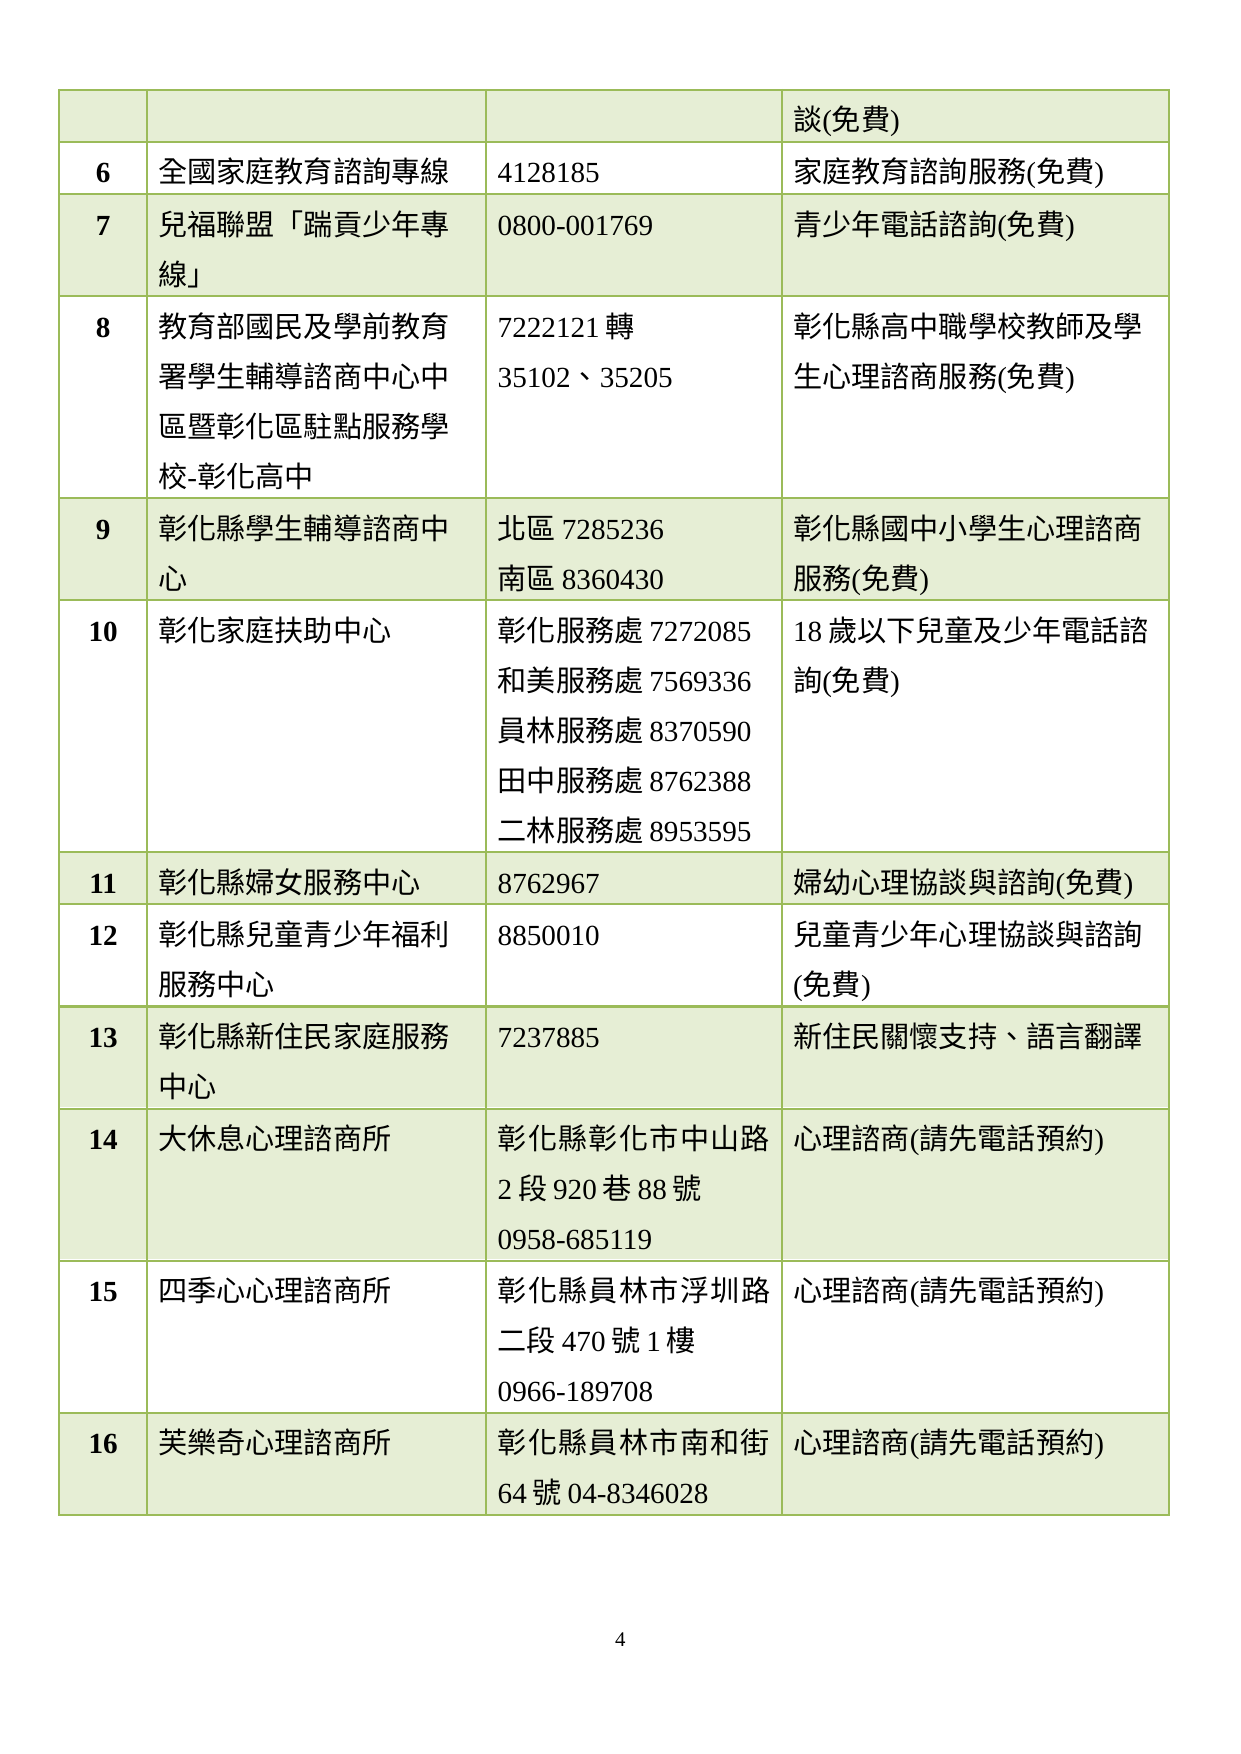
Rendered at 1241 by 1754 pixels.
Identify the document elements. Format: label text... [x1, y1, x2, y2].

table_cell 兒童青少年心理協談與諮詢(免費) [783, 905, 1168, 1005]
table_cell 婦幼心理協談與諮詢(免費) [783, 853, 1168, 903]
table_cell 8850010 [487, 905, 781, 1005]
table_cell 芙樂奇心理諮商所 [148, 1414, 485, 1514]
table_cell 家庭教育諮詢服務(免費) [783, 143, 1168, 193]
table_cell 彰化縣學生輔導諮商中心 [148, 499, 485, 599]
table_cell [148, 91, 485, 141]
table_cell 四季心心理諮商所 [148, 1262, 485, 1412]
table_cell 兒福聯盟「踹貢少年專線」 [148, 195, 485, 295]
table_cell [60, 91, 146, 141]
table_cell 彰化縣員林市南和街64號04-8346028 [487, 1414, 781, 1514]
table_cell 彰化縣彰化市中山路2段920巷88號 0958-685119 [487, 1110, 781, 1259]
table_cell 10 [60, 601, 146, 851]
table_cell 彰化縣新住民家庭服務中心 [148, 1008, 485, 1107]
table_cell 16 [60, 1414, 146, 1514]
table_cell 彰化縣婦女服務中心 [148, 853, 485, 903]
table_cell 心理諮商(請先電話預約) [783, 1110, 1168, 1259]
table_cell 11 [60, 853, 146, 903]
table_cell 新住民關懷支持、語言翻譯 [783, 1008, 1168, 1107]
table_cell 15 [60, 1262, 146, 1412]
table_cell 7222121轉35102、35205 [487, 297, 781, 497]
table_cell 0800-001769 [487, 195, 781, 295]
table_cell 心理諮商(請先電話預約) [783, 1262, 1168, 1412]
table_cell 8762967 [487, 853, 781, 903]
table_cell 青少年電話諮詢(免費) [783, 195, 1168, 295]
table_cell 彰化家庭扶助中心 [148, 601, 485, 851]
table_cell 大休息心理諮商所 [148, 1110, 485, 1259]
table_cell 彰化縣國中小學生心理諮商服務(免費) [783, 499, 1168, 599]
table_cell 7237885 [487, 1008, 781, 1107]
table_cell 18歲以下兒童及少年電話諮詢(免費) [783, 601, 1168, 851]
table_cell 談(免費) [783, 91, 1168, 141]
table_cell 7 [60, 195, 146, 295]
table_cell 教育部國民及學前教育署學生輔導諮商中心中區暨彰化區駐點服務學校-彰化高中 [148, 297, 485, 497]
table_cell 14 [60, 1110, 146, 1259]
table_cell 4128185 [487, 143, 781, 193]
table_cell 全國家庭教育諮詢專線 [148, 143, 485, 193]
table_cell 彰化服務處7272085 和美服務處7569336 員林服務處8370590 田中服務處8762388 二林服務處8953595 [487, 601, 781, 851]
table_cell 彰化縣兒童青少年福利服務中心 [148, 905, 485, 1005]
table_cell 彰化縣員林市浮圳路二段470號1樓 0966-189708 [487, 1262, 781, 1412]
table_cell 心理諮商(請先電話預約) [783, 1414, 1168, 1514]
table_cell [487, 91, 781, 141]
table_cell 13 [60, 1008, 146, 1107]
table_cell 北區7285236 南區8360430 [487, 499, 781, 599]
table_cell 彰化縣高中職學校教師及學生心理諮商服務(免費) [783, 297, 1168, 497]
table_cell 9 [60, 499, 146, 599]
table_cell [59, 89, 1181, 1585]
table_cell 6 [60, 143, 146, 193]
table_cell 8 [60, 297, 146, 497]
table_cell 12 [60, 905, 146, 1005]
